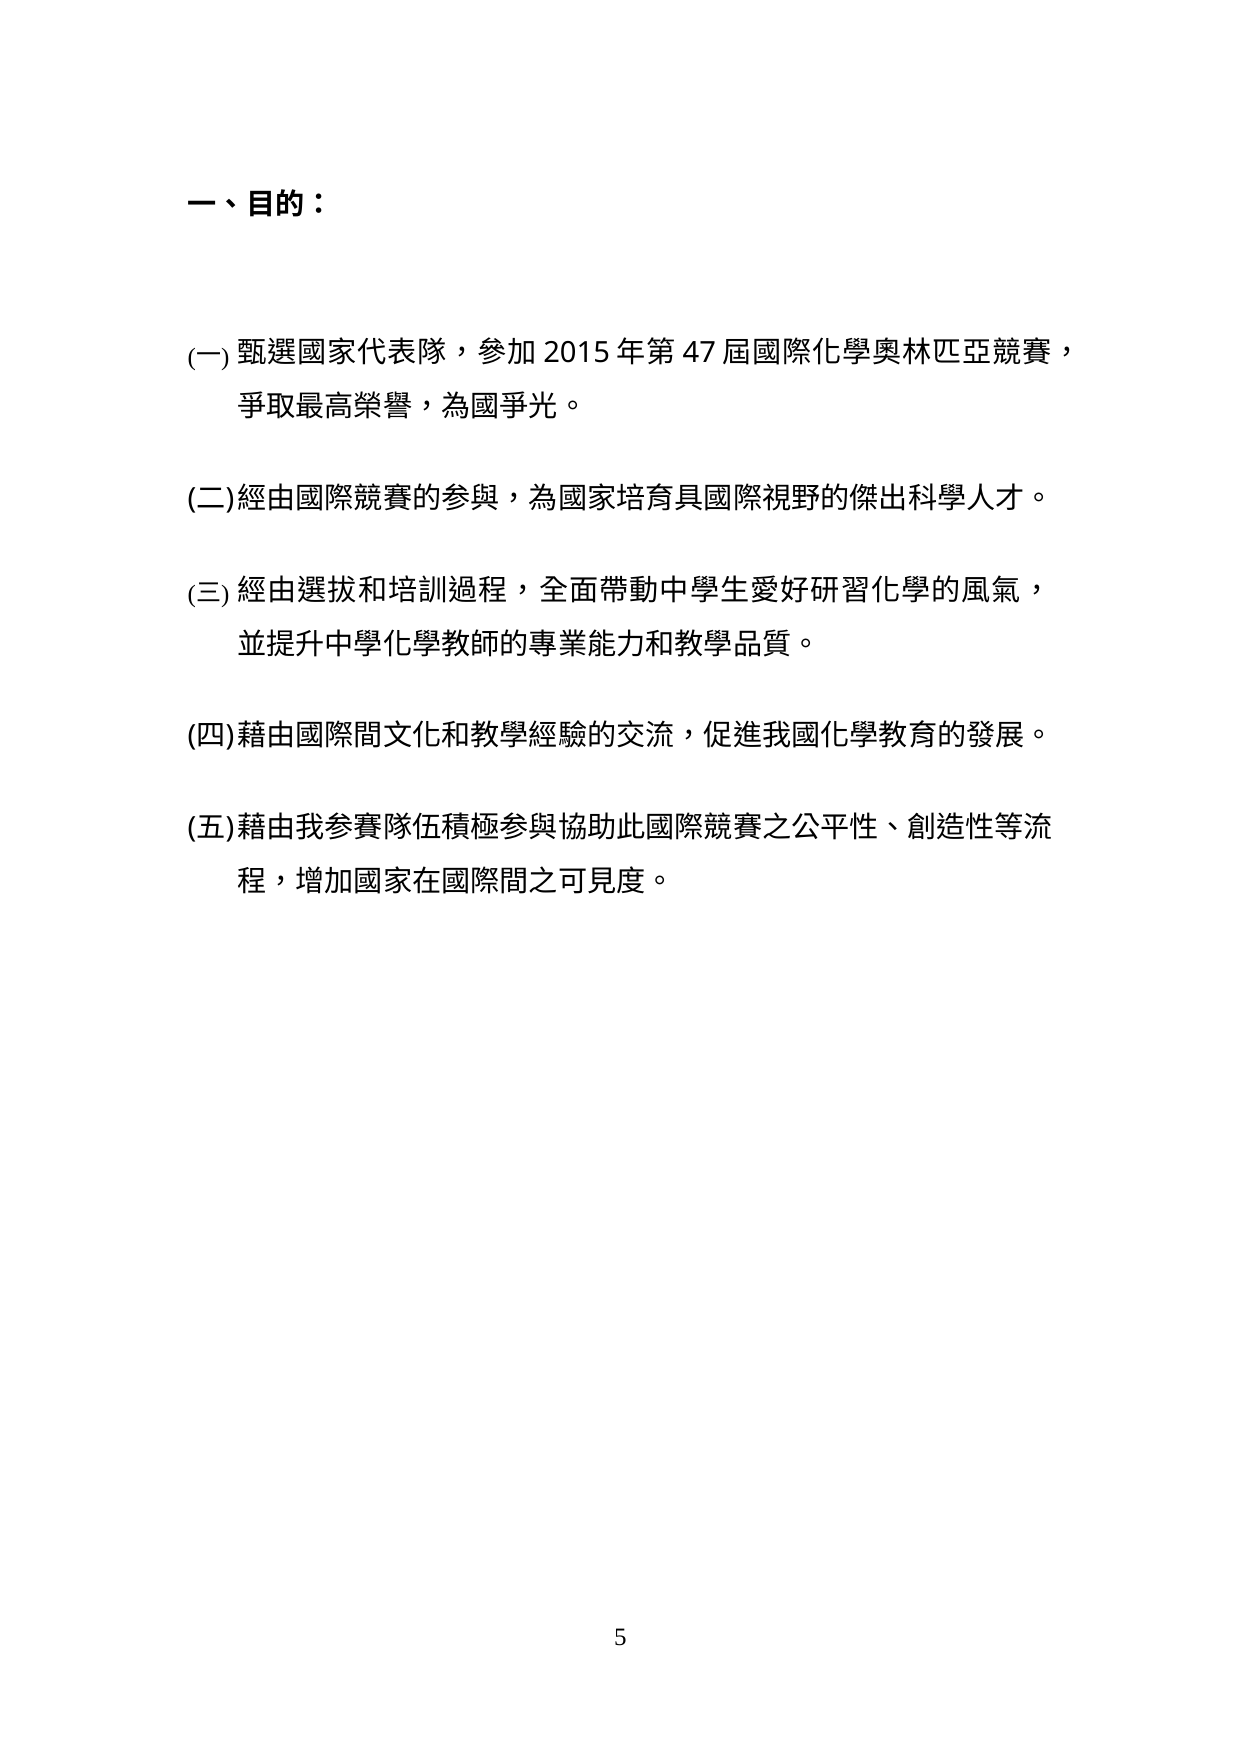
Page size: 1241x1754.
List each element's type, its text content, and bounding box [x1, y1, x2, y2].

list 經由選拔和培訓過程，全面帶動中學生愛好研習化學的風氣，並提升中學化學教師的專業能力和教學品質。 [187, 554, 1053, 662]
list 藉由我参賽隊伍積極参與協助此國際競賽之公平性、創造性等流程，增加國家在國際間之可見度。 [187, 792, 1053, 900]
list 甄選國家代表隊，參加2015年第47屆國際化學奧林匹亞競賽，爭取最高榮譽，為國爭光。 [187, 317, 1053, 425]
list 藉由國際間文化和教學經驗的交流，促進我國化學教育的發展。 [187, 700, 1053, 754]
list 經由國際競賽的参與，為國家培育具國際視野的傑出科學人才。 [187, 462, 1053, 517]
text 一、目的： [187, 164, 1053, 239]
